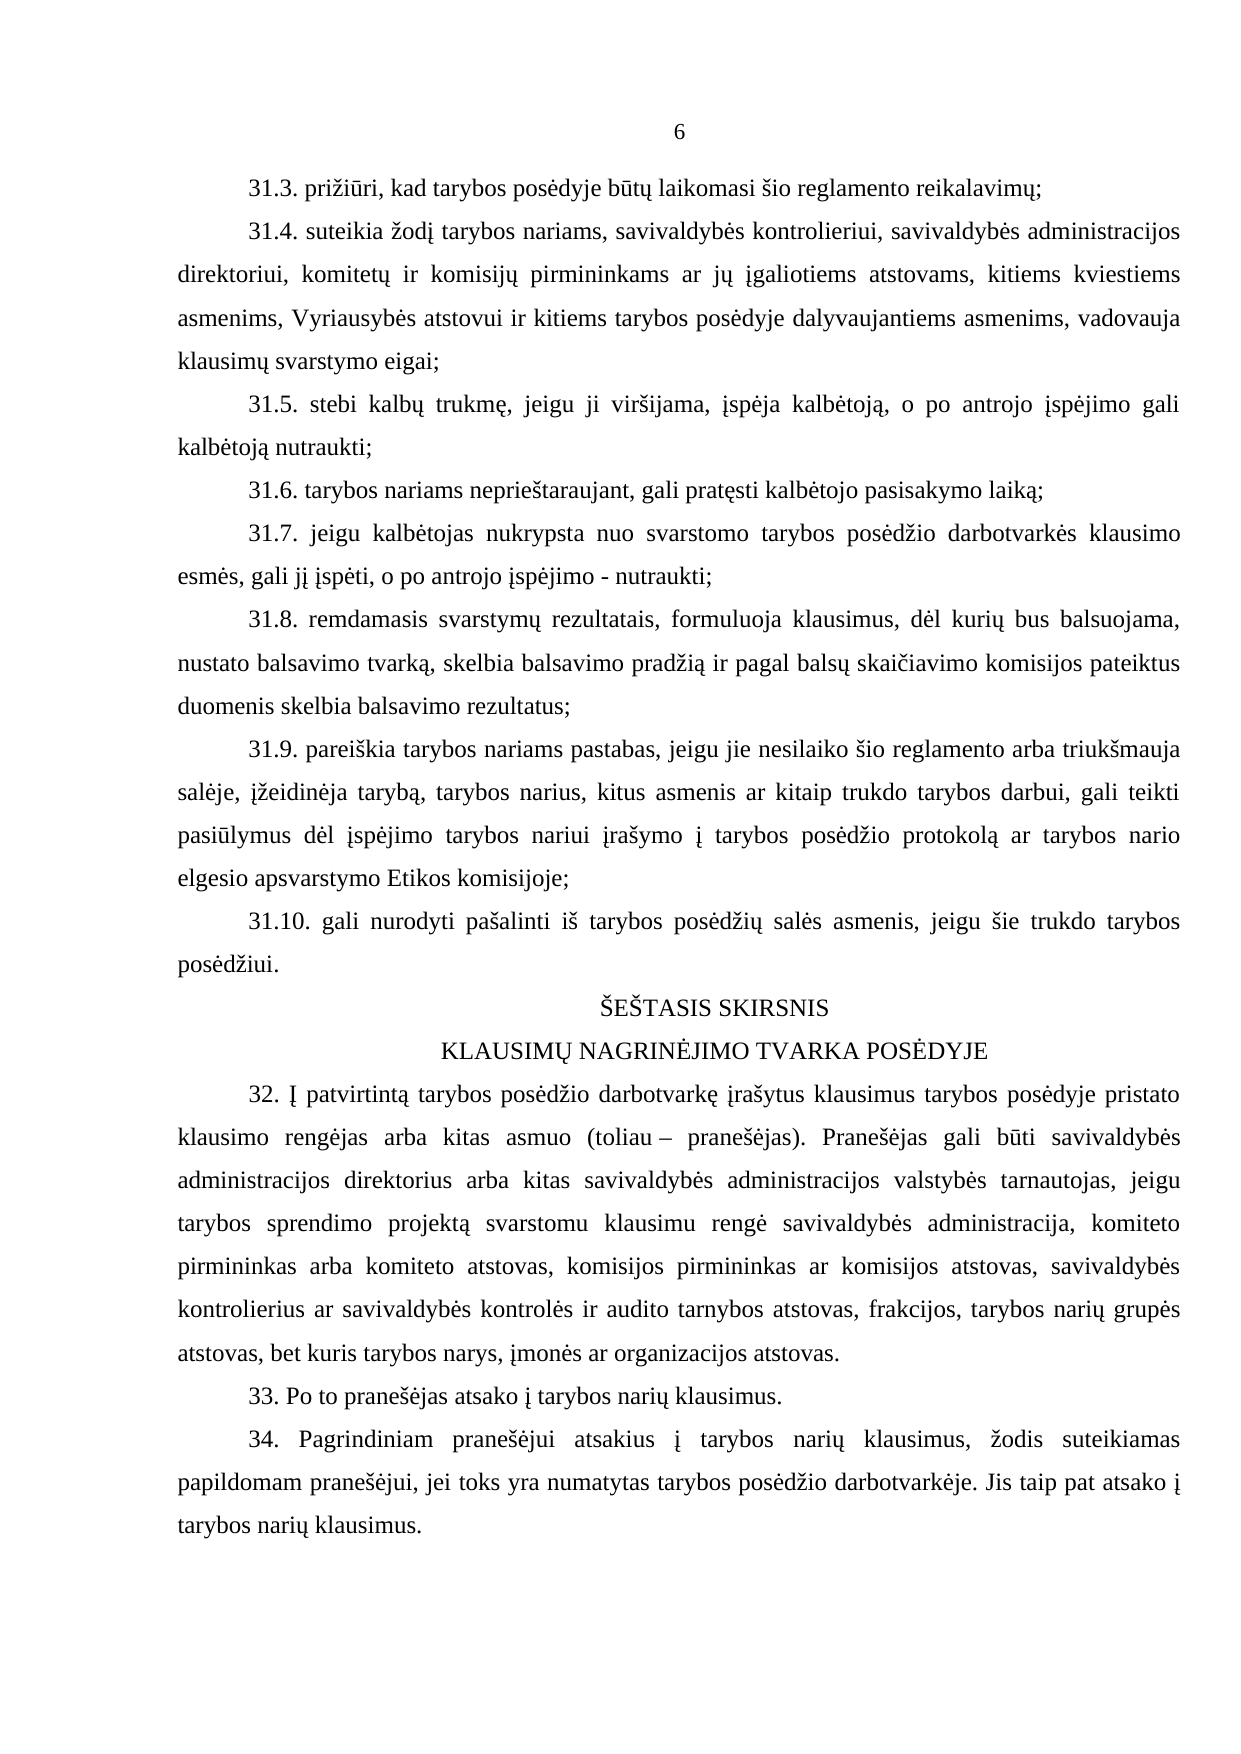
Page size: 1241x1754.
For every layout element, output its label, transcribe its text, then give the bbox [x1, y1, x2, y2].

text 31.9. pareiškia tarybos nariams pastabas, jeigu jie nesilaiko šio reglamento arba triukšmauja salėje, įžeidinėja tarybą, tarybos narius, kitus asmenis ar kitaip trukdo tarybos darbui, gali teikti pasiūlymus dėl įspėjimo tarybos nariui įrašymo į tarybos posėdžio protokolą ar tarybos nario elgesio apsvarstymo Etikos komisijoje; [177, 734, 1181, 892]
text 31.8. remdamasis svarstymų rezultatais, formuluoja klausimus, dėl kurių bus balsuojama, nustato balsavimo tvarką, skelbia balsavimo pradžią ir pagal balsų skaičiavimo komisijos pateiktus duomenis skelbia balsavimo rezultatus; [177, 604, 1181, 719]
text 32. Į patvirtintą tarybos posėdžio darbotvarkę įrašytus klausimus tarybos posėdyje pristato klausimo rengėjas arba kitas asmuo (toliau – pranešėjas). Pranešėjas gali būti savivaldybės administracijos direktorius arba kitas savivaldybės administracijos valstybės tarnautojas, jeigu tarybos sprendimo projektą svarstomu klausimu rengė savivaldybės administracija, komiteto pirmininkas arba komiteto atstovas, komisijos pirmininkas ar komisijos atstovas, savivaldybės kontrolierius ar savivaldybės kontrolės ir audito tarnybos atstovas, frakcijos, tarybos narių grupės atstovas, bet kuris tarybos narys, įmonės ar organizacijos atstovas. [177, 1079, 1181, 1366]
text 31.7. jeigu kalbėtojas nukrypsta nuo svarstomo tarybos posėdžio darbotvarkės klausimo esmės, gali jį įspėti, o po antrojo įspėjimo - nutraukti; [177, 518, 1181, 590]
text 31.10. gali nurodyti pašalinti iš tarybos posėdžių salės asmenis, jeigu šie trukdo tarybos posėdžiui. [177, 906, 1181, 978]
text 31.5. stebi kalbų trukmę, jeigu ji viršijama, įspėja kalbėtoją, o po antrojo įspėjimo gali kalbėtoją nutraukti; [177, 389, 1181, 461]
text ŠEŠTASIS SKIRSNIS [177, 993, 1181, 1021]
text KLAUSIMŲ NAGRINĖJIMO TVARKA POSĖDYJE [177, 1036, 1181, 1064]
text 33. Po to pranešėjas atsako į tarybos narių klausimus. [177, 1381, 1181, 1409]
text 31.3. prižiūri, kad tarybos posėdyje būtų laikomasi šio reglamento reikalavimų; [177, 173, 1181, 202]
text 31.6. tarybos nariams neprieštaraujant, gali pratęsti kalbėtojo pasisakymo laiką; [177, 475, 1181, 504]
text 31.4. suteikia žodį tarybos nariams, savivaldybės kontrolieriui, savivaldybės administracijos direktoriui, komitetų ir komisijų pirmininkams ar jų įgaliotiems atstovams, kitiems kviestiems asmenims, Vyriausybės atstovui ir kitiems tarybos posėdyje dalyvaujantiems asmenims, vadovauja klausimų svarstymo eigai; [177, 216, 1181, 374]
text 34. Pagrindiniam pranešėjui atsakius į tarybos narių klausimus, žodis suteikiamas papildomam pranešėjui, jei toks yra numatytas tarybos posėdžio darbotvarkėje. Jis taip pat atsako į tarybos narių klausimus. [177, 1424, 1181, 1539]
